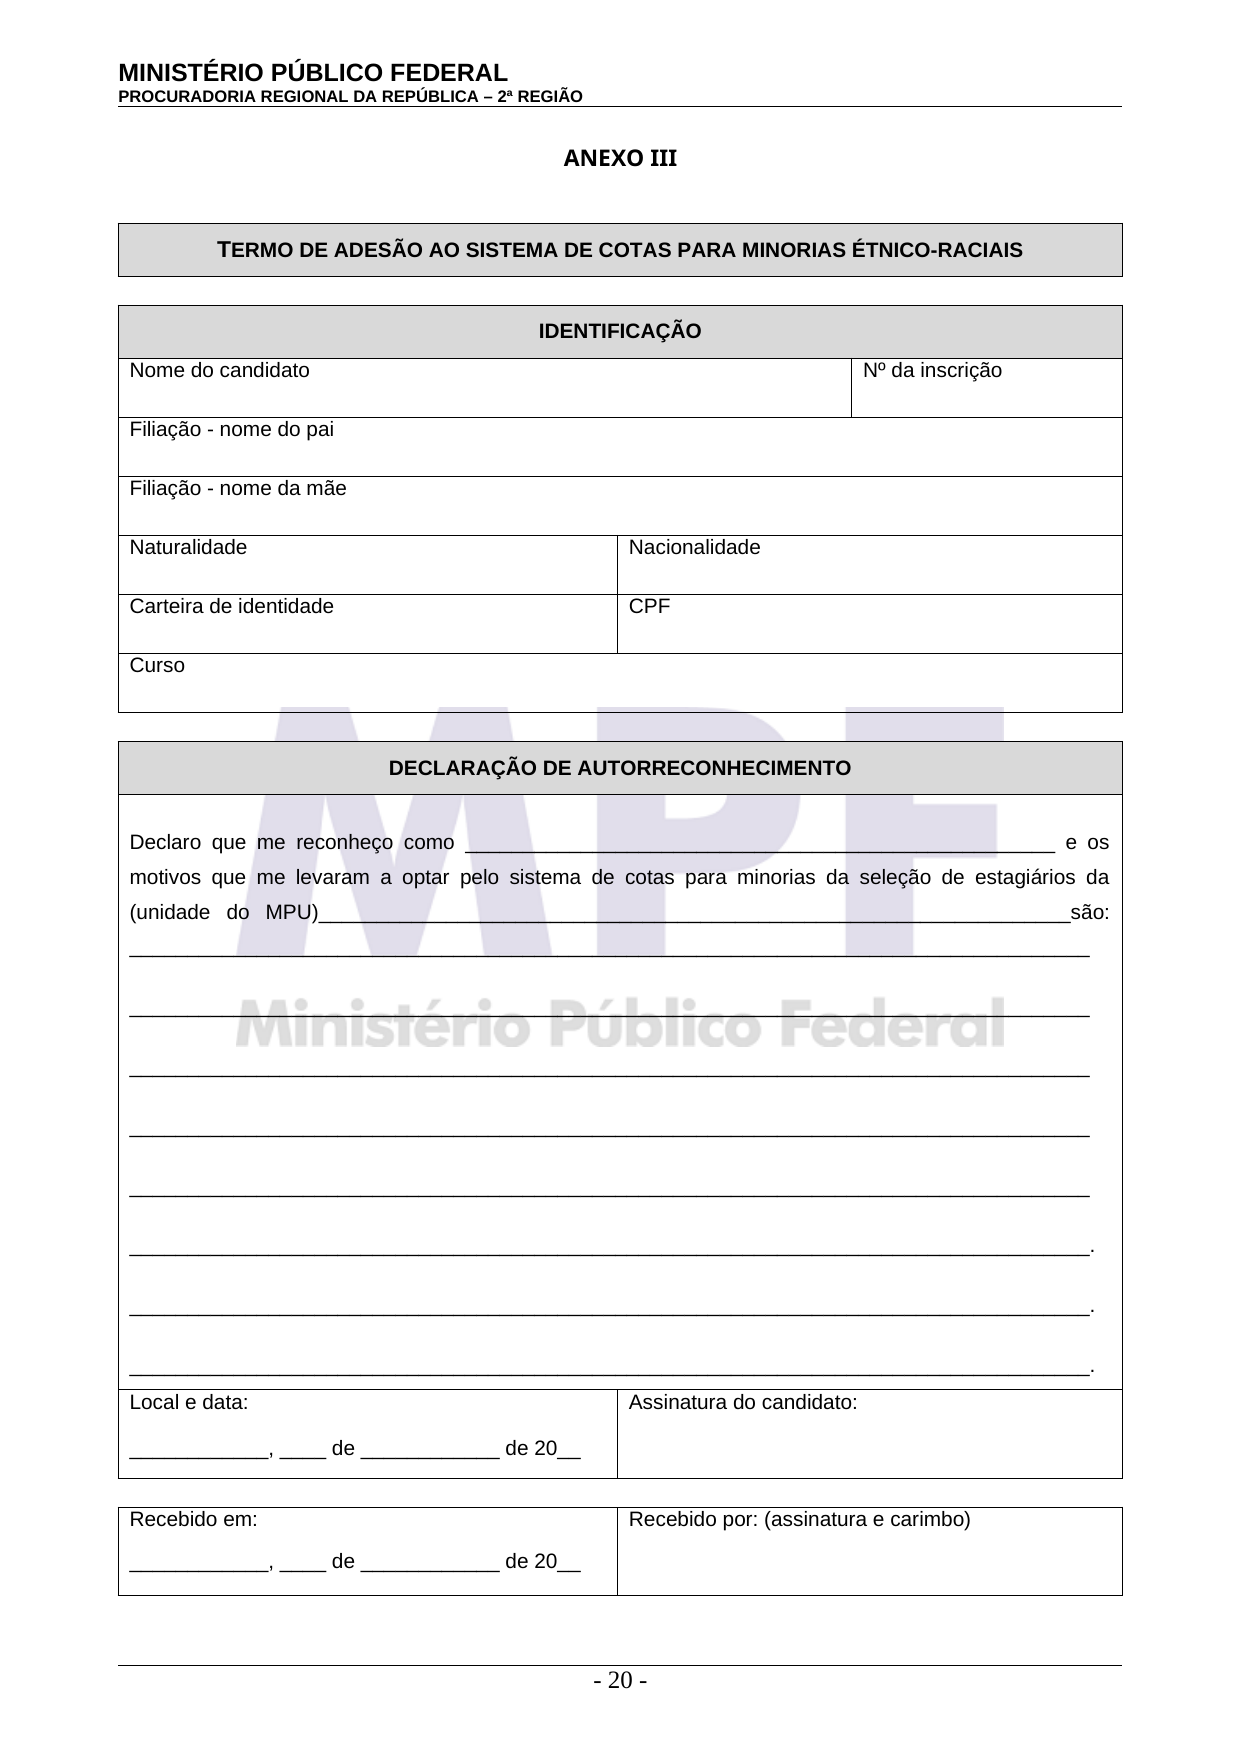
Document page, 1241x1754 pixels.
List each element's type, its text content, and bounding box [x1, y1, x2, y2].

table_header TERMO DE ADESÃO AO SISTEMA DE COTAS PARA MINORIAS ÉTNICO-RACIAIS [119, 224, 1122, 276]
table_cell Local e data: ____________, ____ de ____________ de 20__ [119, 1390, 617, 1478]
table_header Recebido em: ____________, ____ de ____________ de 20__ [119, 1508, 617, 1595]
table_cell Curso [119, 654, 1122, 712]
table_cell Assinatura do candidato: [618, 1390, 1122, 1478]
table_cell Carteira de identidade [119, 595, 617, 653]
table_cell Naturalidade [119, 536, 617, 594]
table_cell Nº da inscrição [852, 359, 1122, 417]
table_header Recebido por: (assinatura e carimbo) [618, 1508, 1122, 1595]
table_header IDENTIFICAÇÃO [119, 306, 1122, 358]
table_cell CPF [618, 595, 1122, 653]
table_cell Nome do candidato [119, 359, 851, 417]
table_cell Nacionalidade [618, 536, 1122, 594]
picture [236, 713, 1004, 741]
table_cell Filiação - nome do pai [119, 418, 1122, 476]
table_header DECLARAÇÃO DE AUTORRECONHECIMENTO [119, 742, 1122, 794]
table_cell Declaro que me reconheço como ___________________________________________________ e os motivos que me levaram a optar pelo sistema de cotas para minorias da seleção de estagiários da (unidade do MPU)_________________________________________________________________são: ___________________________________________________________________________________ ___________________________________________________________________________________ ___________________________________________________________________________________ ___________________________________________________________________________________ ___________________________________________________________________________________ ___________________________________________________________________________________. ___________________________________________________________________________________. ___________________________________________________________________________________. [119, 795, 1122, 1389]
text ANEXO III [118, 142, 1122, 173]
table_cell Filiação - nome da mãe [119, 477, 1122, 535]
